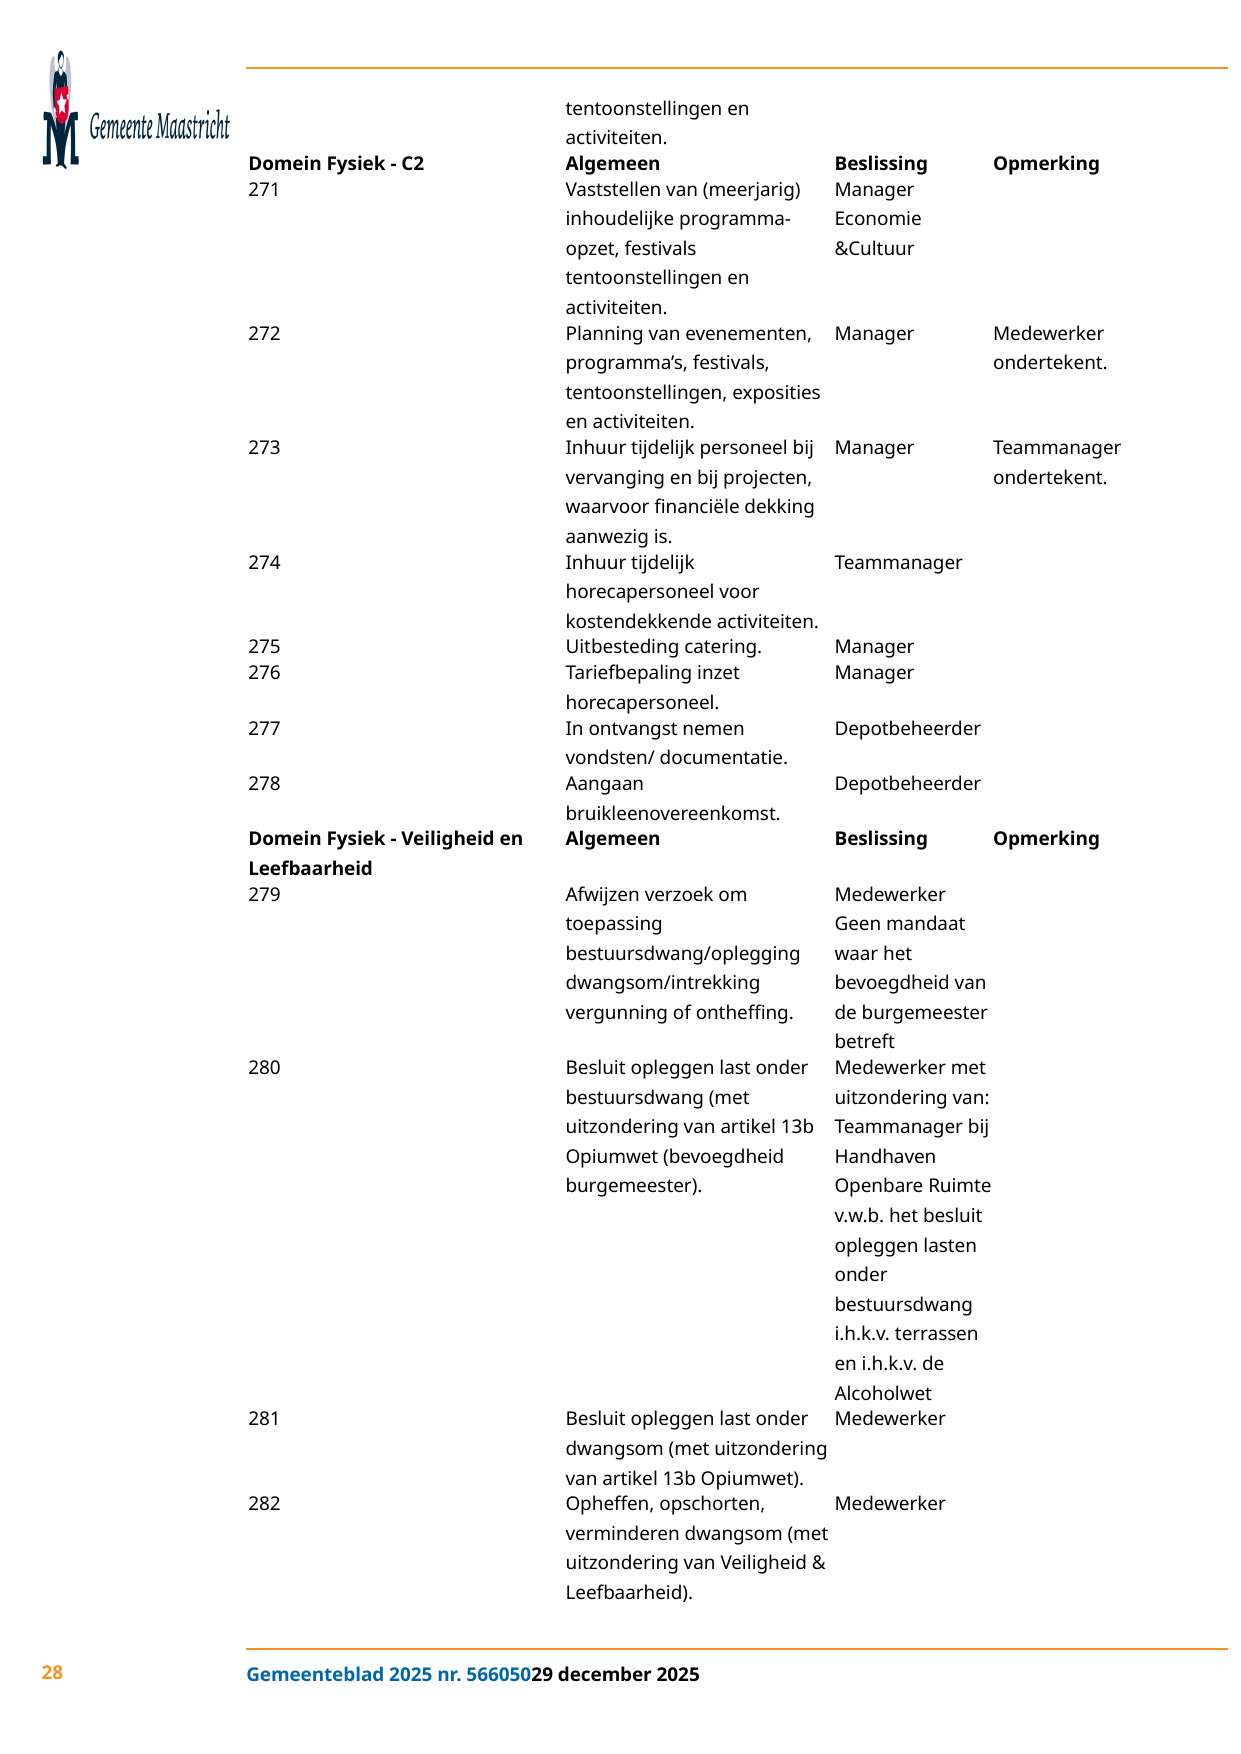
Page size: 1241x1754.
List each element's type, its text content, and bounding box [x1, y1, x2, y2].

table_cell 274 [248, 549, 407, 634]
table_cell Beslissing [834, 150, 993, 176]
table_cell 282 [248, 1490, 407, 1605]
table_cell Afwijzen verzoek om toepassing bestuursdwang/oplegging dwangsom/intrekking vergunning of ontheffing. [565, 881, 834, 1054]
table_cell Manager Economie &Cultuur [834, 176, 993, 320]
table_cell Medewerker [834, 1406, 993, 1490]
table_cell Vaststellen van (meerjarig) inhoudelijke programma-opzet, festivals tentoonstellingen en activiteiten. [565, 176, 834, 320]
table_cell Domein Fysiek - Veiligheid en Leefbaarheid [248, 825, 565, 881]
table_cell Besluit opleggen last onder bestuursdwang (met uitzondering van artikel 13b Opiumwet (bevoegdheid burgemeester). [565, 1054, 834, 1406]
table_cell [993, 881, 1152, 1054]
table_cell 272 [248, 320, 407, 434]
table_cell [407, 1490, 565, 1605]
table_cell Opmerking [993, 825, 1152, 881]
table_cell Inhuur tijdelijk personeel bij vervanging en bij projecten, waarvoor financiële dekking aanwezig is. [565, 434, 834, 549]
table_cell [407, 1054, 565, 1406]
table_cell [248, 95, 407, 150]
table_cell [407, 881, 565, 1054]
table_cell Opheffen, opschorten, verminderen dwangsom (met uitzondering van Veiligheid & Leefbaarheid). [565, 1490, 834, 1605]
table_cell Algemeen [565, 825, 834, 881]
table_cell [407, 715, 565, 770]
table_cell [993, 1406, 1152, 1490]
table_cell [407, 95, 565, 150]
table_cell [993, 660, 1152, 715]
table_cell [407, 549, 565, 634]
table_cell [407, 320, 565, 434]
table_cell Beslissing [834, 825, 993, 881]
table_cell Inhuur tijdelijk horecapersoneel voor kostendekkende activiteiten. [565, 549, 834, 634]
table_cell 273 [248, 434, 407, 549]
table_cell [993, 1054, 1152, 1406]
table_cell 278 [248, 770, 407, 825]
table_cell 280 [248, 1054, 407, 1406]
table_cell Algemeen [565, 150, 834, 176]
table_cell Domein Fysiek - C2 [248, 150, 565, 176]
table_cell [834, 95, 993, 150]
picture [41, 47, 231, 172]
table_cell [407, 176, 565, 320]
table_cell Opmerking [993, 150, 1152, 176]
table_cell [407, 770, 565, 825]
table_cell Depotbeheerder [834, 715, 993, 770]
table_cell Planning van evenementen, programma’s, festivals, tentoonstellingen, exposities en activiteiten. [565, 320, 834, 434]
table_cell Manager [834, 320, 993, 434]
table_cell [993, 770, 1152, 825]
table_cell Medewerker ondertekent. [993, 320, 1152, 434]
table_cell Medewerker Geen mandaat waar het bevoegdheid van de burgemeester betreft [834, 881, 993, 1054]
table_cell 279 [248, 881, 407, 1054]
table_cell Tariefbepaling inzet horecapersoneel. [565, 660, 834, 715]
table_cell [993, 176, 1152, 320]
table_cell 271 [248, 176, 407, 320]
table_cell [407, 1406, 565, 1490]
table_cell Aangaan bruikleenovereenkomst. [565, 770, 834, 825]
table_cell 276 [248, 660, 407, 715]
table_cell 281 [248, 1406, 407, 1490]
table_cell [993, 715, 1152, 770]
table_cell Medewerker [834, 1490, 993, 1605]
table_cell Uitbesteding catering. [565, 634, 834, 659]
table_cell [993, 1490, 1152, 1605]
table_cell [407, 660, 565, 715]
table_cell Depotbeheerder [834, 770, 993, 825]
table_cell Manager [834, 660, 993, 715]
table_cell Teammanager [834, 549, 993, 634]
table_cell Besluit opleggen last onder dwangsom (met uitzondering van artikel 13b Opiumwet). [565, 1406, 834, 1490]
table_cell Manager [834, 634, 993, 659]
table_cell [407, 434, 565, 549]
table_cell In ontvangst nemen vondsten/ documentatie. [565, 715, 834, 770]
table_cell [993, 95, 1152, 150]
table_cell Medewerker met uitzondering van: Teammanager bij Handhaven Openbare Ruimte v.w.b. het besluit opleggen lasten onder bestuursdwang i.h.k.v. terrassen en i.h.k.v. de Alcoholwet [834, 1054, 993, 1406]
table_cell [407, 634, 565, 659]
table_cell Manager [834, 434, 993, 549]
table_cell [993, 549, 1152, 634]
table_cell 277 [248, 715, 407, 770]
table_cell [993, 634, 1152, 659]
table_cell 275 [248, 634, 407, 659]
table_cell tentoonstellingen en activiteiten. [565, 95, 834, 150]
table_cell Teammanager ondertekent. [993, 434, 1152, 549]
